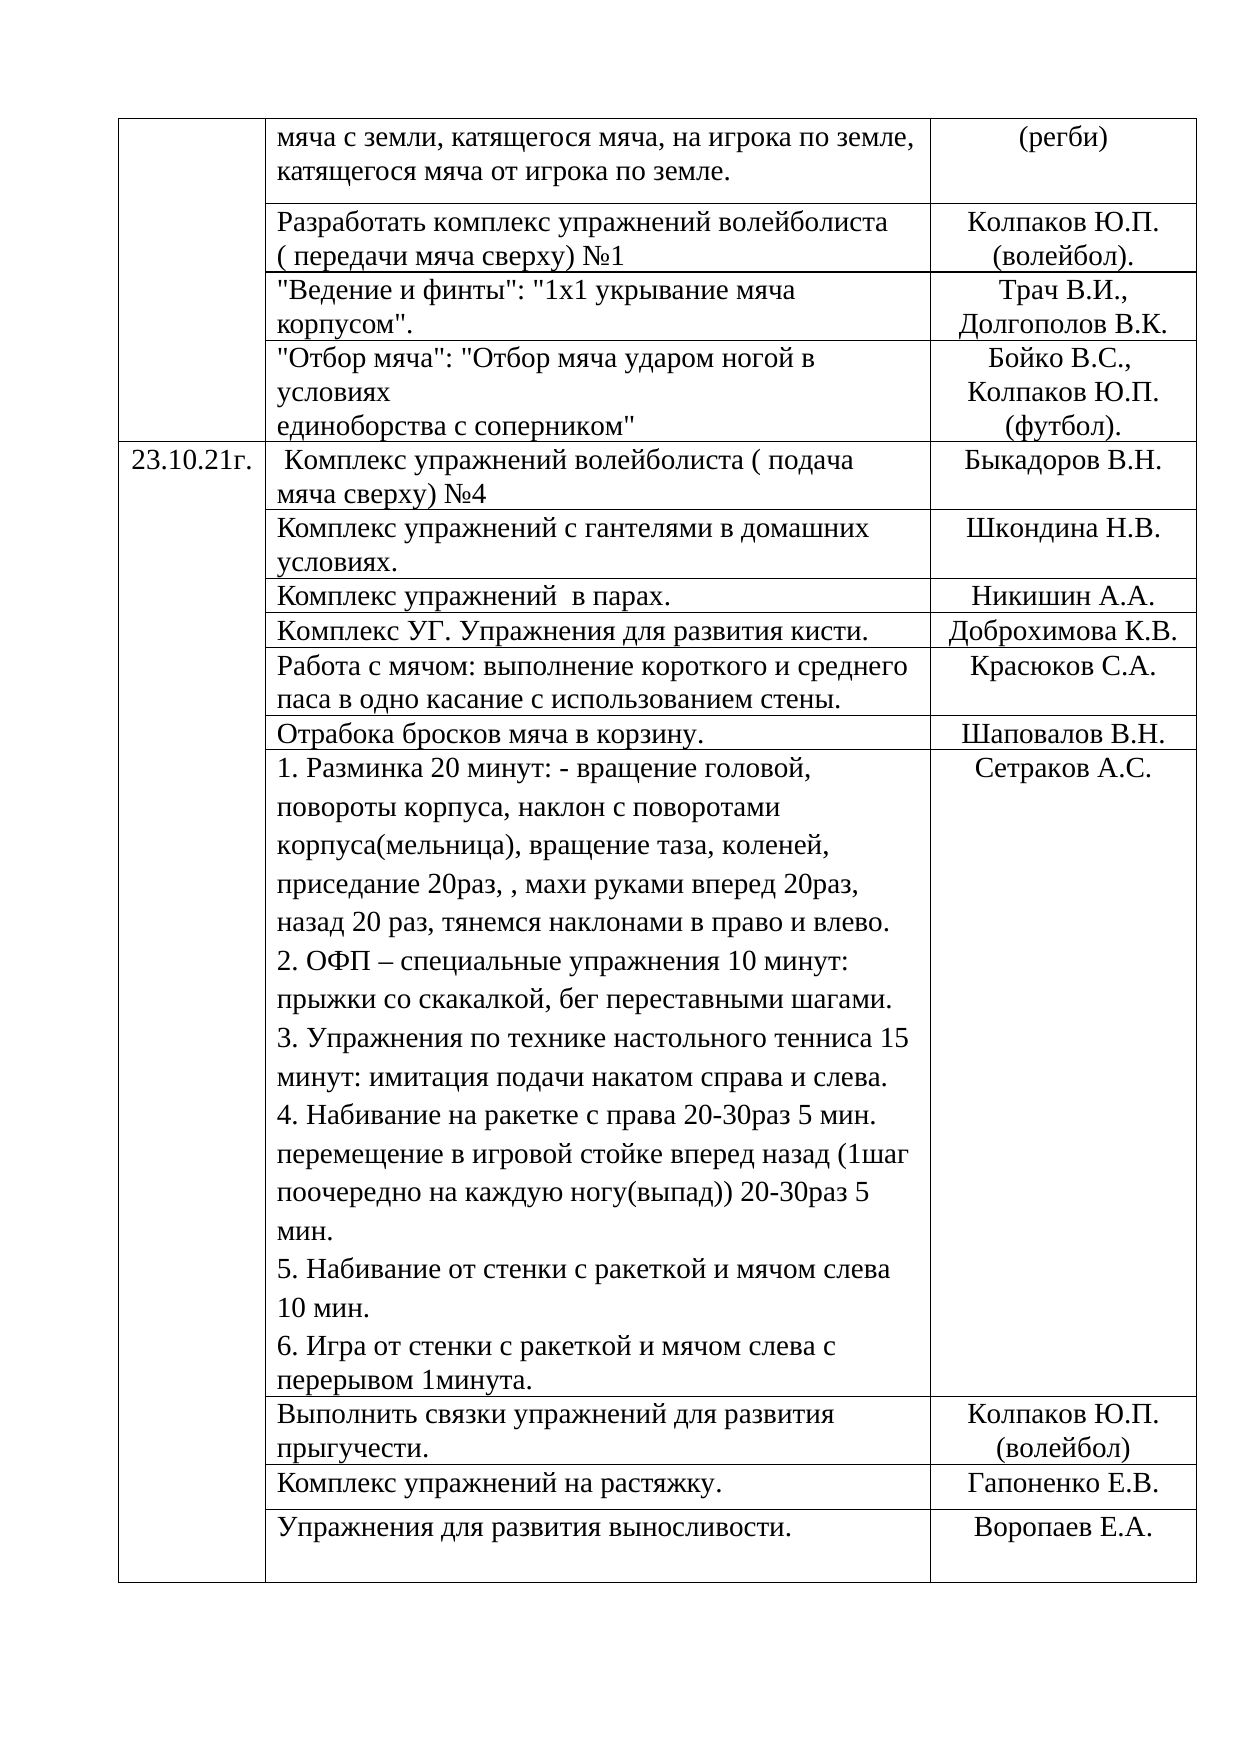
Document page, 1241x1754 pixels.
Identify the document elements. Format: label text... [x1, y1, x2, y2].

table_cell Доброхимова К.В. [931, 613, 1196, 647]
table_cell Шаповалов В.Н. [931, 716, 1196, 749]
table_cell Упражнения для развития выносливости. [266, 1510, 930, 1582]
table_cell Комплекс упражнений в парах. [266, 579, 930, 612]
table_cell "Отбор мяча": "Отбор мяча ударом ногой в условиях единоборства с соперником" [266, 341, 930, 441]
table_cell Трач В.И., Долгополов В.К. [931, 273, 1196, 339]
table_cell мяча с земли, катящегося мяча, на игрока по земле, катящегося мяча от игрока по земле. [266, 119, 930, 203]
table_cell 23.10.21г. [119, 442, 265, 1582]
table_cell Разработать комплекс упражнений волейболиста ( передачи мяча сверху) №1 [266, 204, 930, 271]
table_cell Гапоненко Е.В. [931, 1465, 1196, 1508]
table_cell Выполнить связки упражнений для развития прыгучести. [266, 1397, 930, 1464]
table_cell Быкадоров В.Н. [931, 442, 1196, 509]
table_cell Никишин А.А. [931, 579, 1196, 612]
table_cell Комплекс упражнений с гантелями в домашних условиях. [266, 510, 930, 577]
table_cell Воропаев Е.А. [931, 1510, 1196, 1582]
table_cell Комплекс УГ. Упражнения для развития кисти. [266, 613, 930, 647]
table_cell Красюков С.А. [931, 648, 1196, 715]
table_cell [119, 119, 265, 441]
table_cell 1. Разминка 20 минут: - вращение головой, повороты корпуса, наклон с поворотами корпуса(мельница), вращение таза, коленей, приседание 20раз, , махи руками вперед 20раз, назад 20 раз, тянемся наклонами в право и влево. 2. ОФП – специальные упражнения 10 минут: прыжки со скакалкой, бег переставными шагами. 3. Упражнения по технике настольного тенниса 15 минут: имитация подачи накатом справа и слева. 4. Набивание на ракетке с права 20-30раз 5 мин. перемещение в игровой стойке вперед назад (1шаг поочередно на каждую ногу(выпад)) 20-30раз 5 мин. 5. Набивание от стенки с ракеткой и мячом слева 10 мин. 6. Игра от стенки с ракеткой и мячом слева с перерывом 1минута. [266, 750, 930, 1396]
table_cell Сетраков А.С. [931, 750, 1196, 1396]
table_cell Комплекс упражнений волейболиста ( подача мяча сверху) №4 [266, 442, 930, 509]
table_cell Колпаков Ю.П. (волейбол) [931, 1397, 1196, 1464]
table_cell Комплекс упражнений на растяжку. [266, 1465, 930, 1508]
table_cell "Ведение и финты": "1х1 укрывание мяча корпусом". [266, 273, 930, 339]
table_cell Бойко В.С., Колпаков Ю.П. (футбол). [931, 341, 1196, 441]
table_cell Шкондина Н.В. [931, 510, 1196, 577]
table_cell Отрабока бросков мяча в корзину. [266, 716, 930, 749]
table_cell (регби) [931, 119, 1196, 203]
table_cell Колпаков Ю.П. (волейбол). [931, 204, 1196, 271]
table_cell Работа с мячом: выполнение короткого и среднего паса в одно касание с использованием стены. [266, 648, 930, 715]
